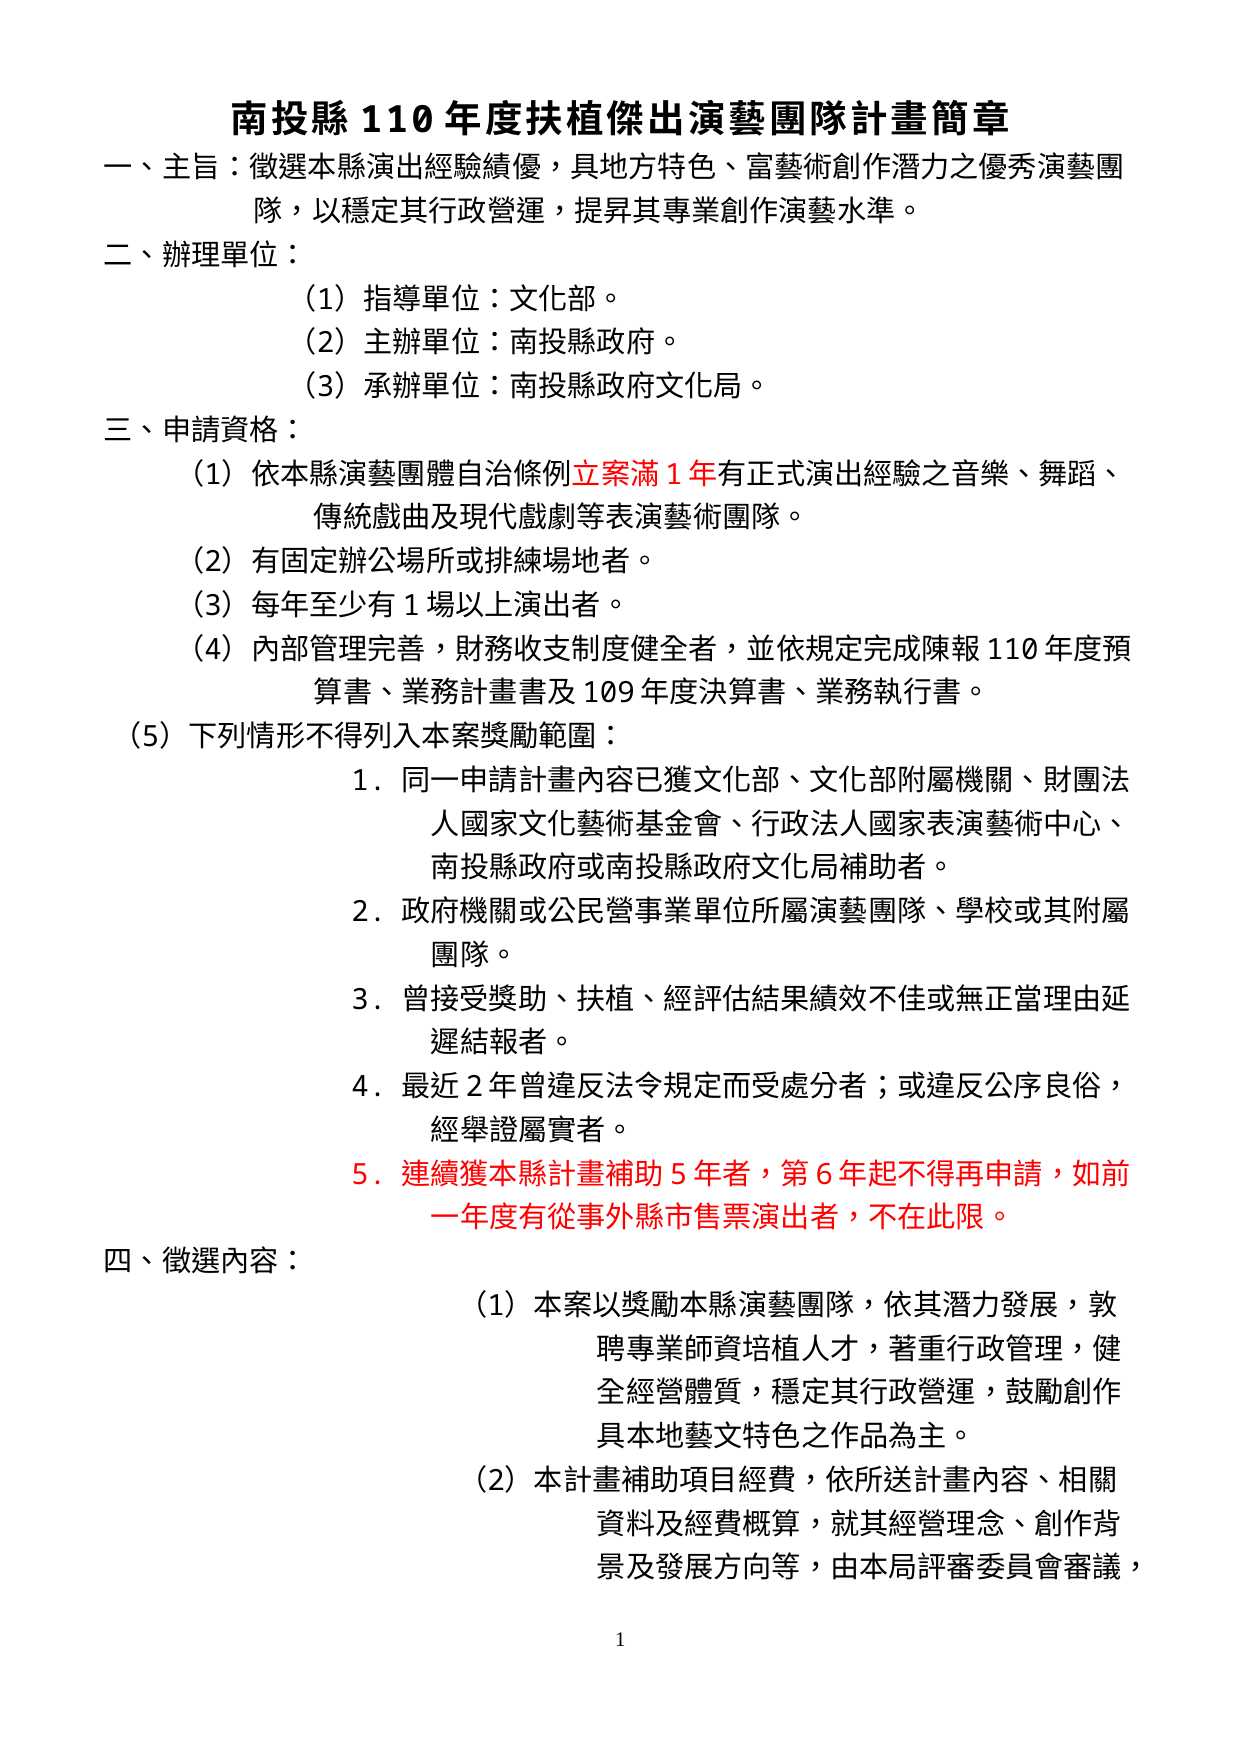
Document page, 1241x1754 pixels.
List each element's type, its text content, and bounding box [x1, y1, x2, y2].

text 三、申請資格： [103, 405, 1137, 449]
list 有固定辦公場所或排練場地者。 [175, 537, 1137, 580]
list 連續獲本縣計畫補助5年者，第6年起不得再申請，如前一年度有從事外縣市售票演出者，不在此限。 [351, 1149, 1137, 1237]
text 二、辦理單位： [103, 230, 1137, 274]
list 最近2年曾違反法令規定而受處分者；或違反公序良俗，經舉證屬實者。 [351, 1062, 1137, 1149]
list 內部管理完善，財務收支制度健全者，並依規定完成陳報110年度預算書、業務計畫書及109年度決算書、業務執行書。 [175, 624, 1137, 712]
text 一、主旨：徵選本縣演出經驗績優，具地方特色、富藝術創作潛力之優秀演藝團隊，以穩定其行政營運，提昇其專業創作演藝水準。 [103, 143, 1137, 230]
list 依本縣演藝團體自治條例立案滿1年有正式演出經驗之音樂、舞蹈、傳統戲曲及現代戲劇等表演藝術團隊。 [175, 449, 1137, 537]
list 承辦單位：南投縣政府文化局。 [287, 362, 1137, 405]
list 政府機關或公民營事業單位所屬演藝團隊、學校或其附屬團隊。 [351, 887, 1137, 974]
text 四、徵選內容： [103, 1237, 1137, 1280]
list 主辦單位：南投縣政府。 [287, 318, 1137, 362]
list 本計畫補助項目經費，依所送計畫內容、相關資料及經費概算，就其經營理念、創作背景及發展方向等，由本局評審委員會審議，評選當年度獎勵演藝團隊團數及獎助金額。 [458, 1455, 1137, 1587]
list 曾接受獎助、扶植、經評估結果績效不佳或無正當理由延遲結報者。 [351, 974, 1137, 1062]
list 本案以獎勵本縣演藝團隊，依其潛力發展，敦聘專業師資培植人才，著重行政管理，健全經營體質，穩定其行政營運，鼓勵創作具本地藝文特色之作品為主。 [458, 1280, 1137, 1455]
list 指導單位：文化部。 [287, 274, 1137, 318]
list 下列情形不得列入本案獎勵範圍： [112, 712, 1137, 755]
list 每年至少有1場以上演出者。 [175, 580, 1137, 624]
list 同一申請計畫內容已獲文化部、文化部附屬機關、財團法人國家文化藝術基金會、行政法人國家表演藝術中心、南投縣政府或南投縣政府文化局補助者。 [351, 755, 1137, 887]
text 南投縣110年度扶植傑出演藝團隊計畫簡章 [103, 89, 1137, 143]
